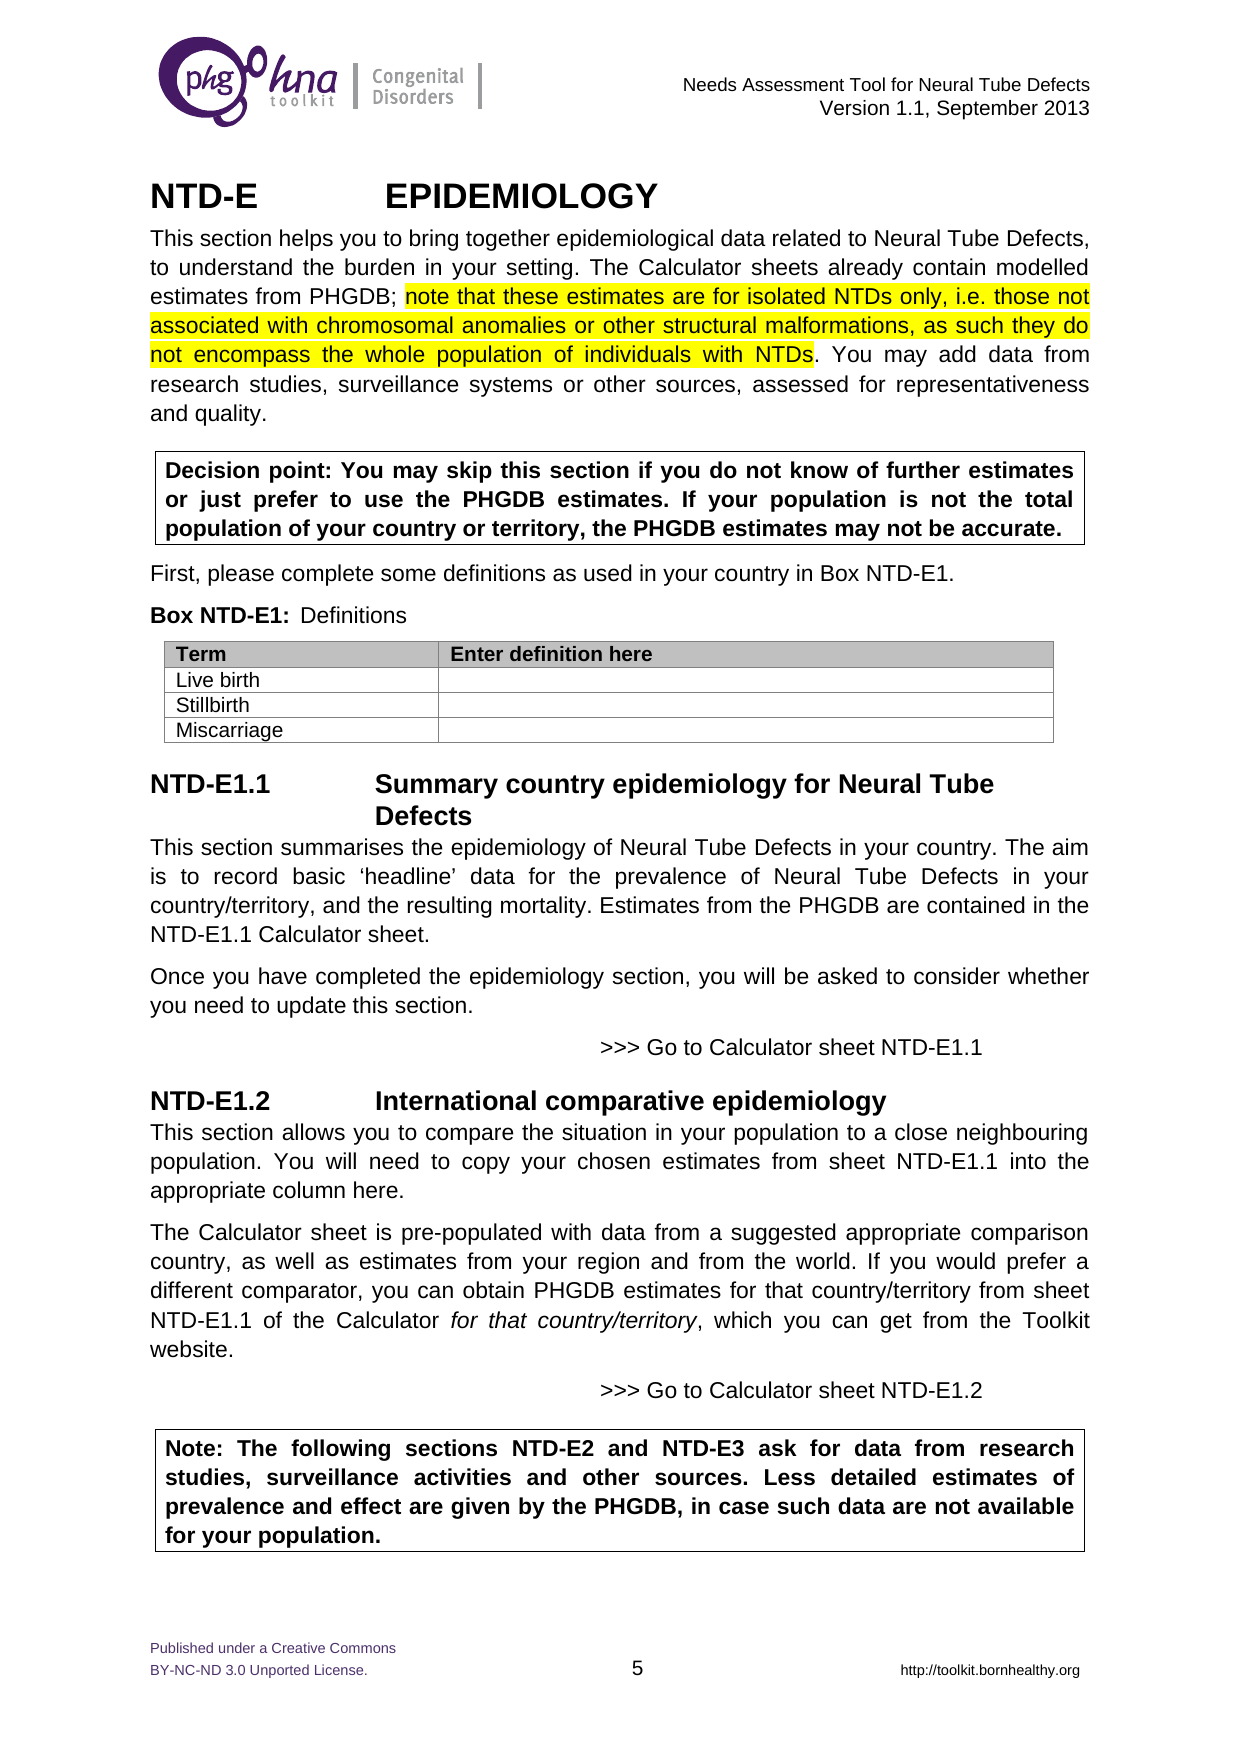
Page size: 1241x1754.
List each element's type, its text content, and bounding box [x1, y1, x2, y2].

table_cell [439, 718, 1053, 742]
text Note: The following sections NTD-E2 and NTD-E3 ask for data from research studies, surveillance activities and other sources. Less detailed estimates of prevalence and effect are given by the PHGDB, in case such data are not available for your population. [156, 1430, 1084, 1551]
text Once you have completed the epidemiology section, you will be asked to consider whether you need to update this section. [150, 960, 1090, 1018]
table_header Term [165, 642, 438, 667]
table_cell [439, 693, 1053, 717]
text The Calculator sheet is pre-populated with data from a suggested appropriate comparison country, as well as estimates from your region and from the world. If you would prefer a different comparator, you can obtain PHGDB estimates for that country/territory from sheet NTD-E1.1 of the Calculator for that country/territory, which you can get from the Toolkit website. [150, 1216, 1090, 1362]
text First, please complete some definitions as used in your country in Box NTD-E1. [150, 557, 1090, 587]
table_header Enter definition here [439, 642, 1053, 667]
text Decision point: You may skip this section if you do not know of further estimates or just prefer to use the PHGDB estimates. If your population is not the total population of your country or territory, the PHGDB estimates may not be accurate. [156, 452, 1084, 544]
text This section allows you to compare the situation in your population to a close neighbouring population. You will need to copy your chosen estimates from sheet NTD-E1.1 into the appropriate column here. [150, 1116, 1090, 1204]
table_cell Live birth [165, 668, 438, 692]
text This section summarises the epidemiology of Neural Tube Defects in your country. The aim is to record basic ‘headline’ data for the prevalence of Neural Tube Defects in your country/territory, and the resulting mortality. Estimates from the PHGDB are contained in the NTD-E1.1 Calculator sheet. [150, 831, 1090, 947]
table_cell [439, 668, 1053, 692]
text >>> Go to Calculator sheet NTD-E1.2 [525, 1374, 1090, 1404]
text This section helps you to bring together epidemiological data related to Neural Tube Defects, to understand the burden in your setting. The Calculator sheets already contain modelled estimates from PHGDB; note that these estimates are for isolated NTDs only, i.e. those not associated with chromosomal anomalies or other structural malformations, as such they do not encompass the whole population of individuals with NTDs. You may add data from research studies, surveillance systems or other sources, assessed for representativeness and quality. [150, 222, 1090, 426]
text >>> Go to Calculator sheet NTD-E1.1 [525, 1031, 1090, 1060]
table_cell Miscarriage [165, 718, 438, 742]
text Box NTD-E1: Definitions [150, 599, 1090, 628]
subtitle NTD-E Epidemiology [150, 175, 1090, 216]
table_cell Stillbirth [165, 693, 438, 717]
subtitle NTD-E1.1 Summary country epidemiology for Neural Tube Defects [150, 768, 1090, 831]
subtitle NTD-E1.2 International comparative epidemiology [150, 1085, 1090, 1116]
